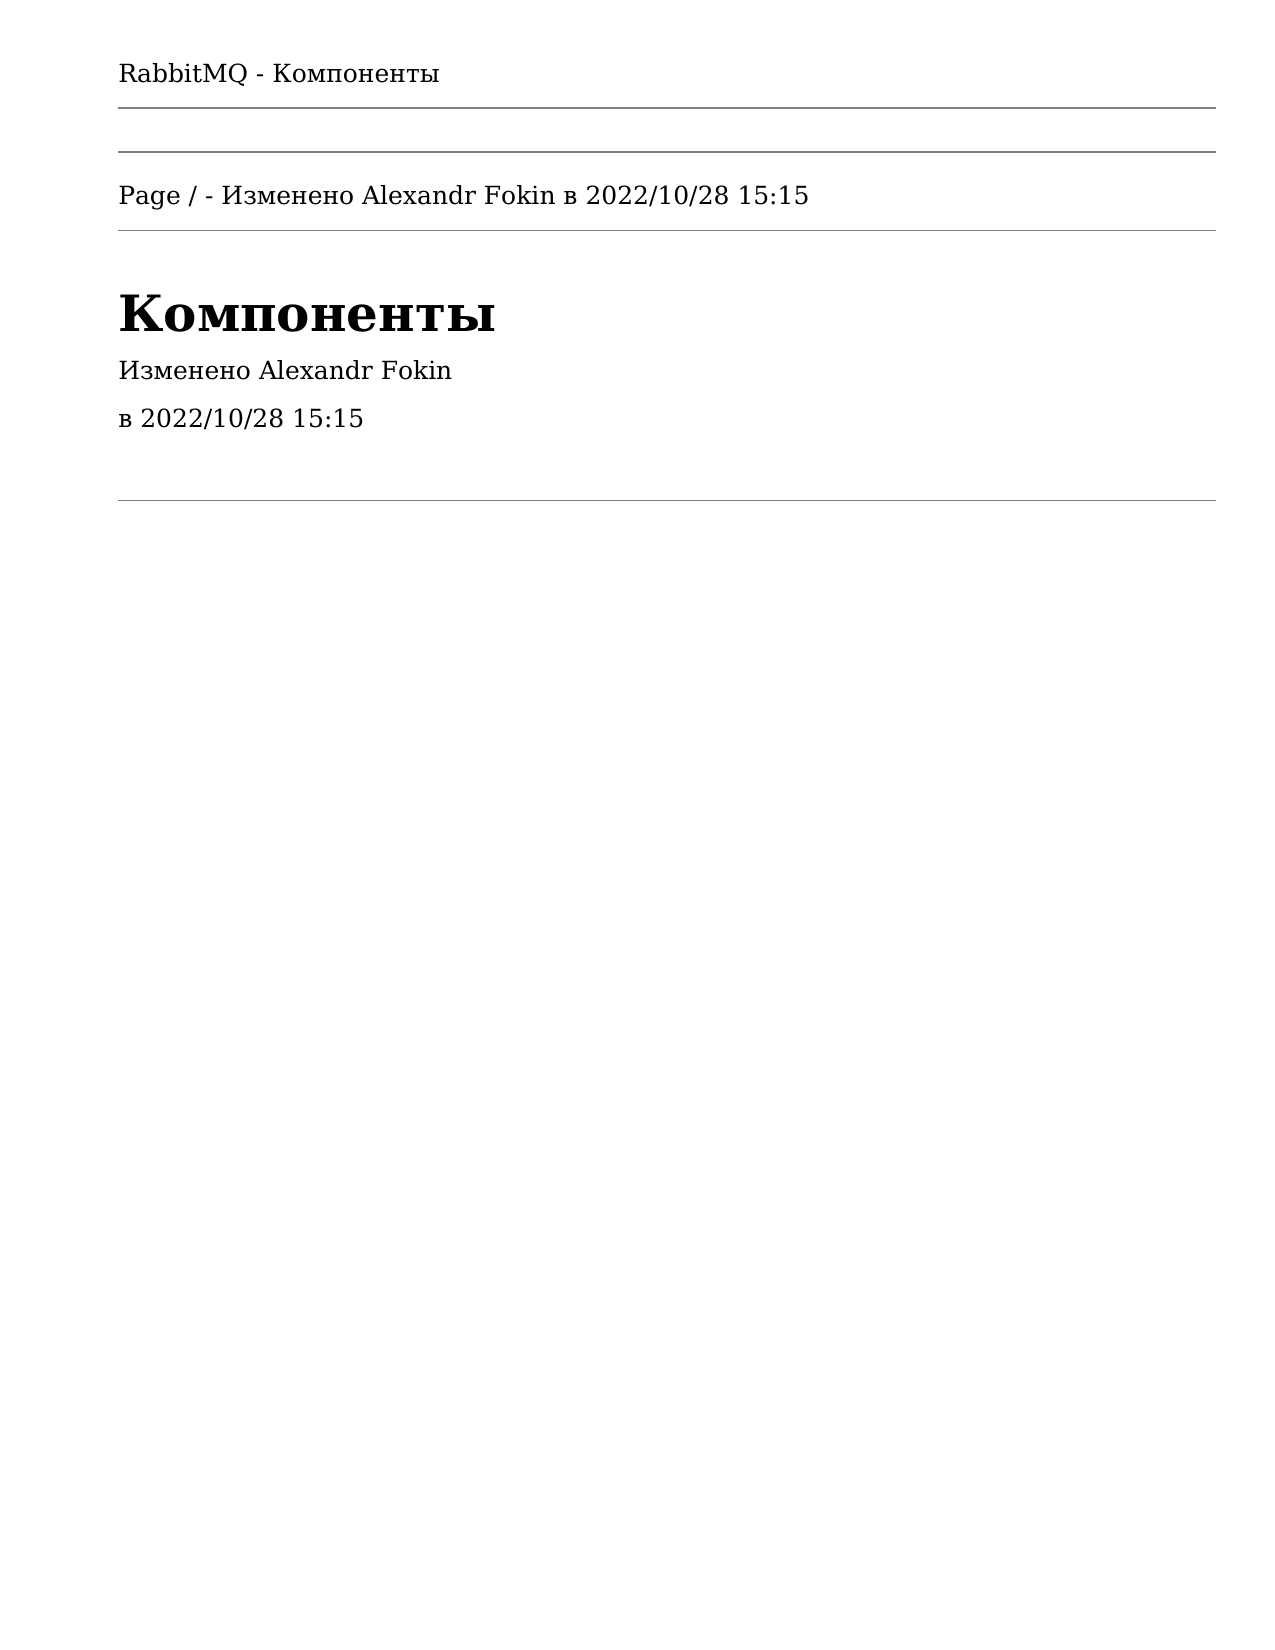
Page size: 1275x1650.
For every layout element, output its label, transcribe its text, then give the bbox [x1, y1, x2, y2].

text Page / - Изменено Alexandr Fokin в 2022/10/28 15:15 [118, 182, 1216, 211]
text Изменено Alexandr Fokin [118, 356, 1216, 385]
text RabbitMQ - Компоненты [118, 59, 1216, 88]
text в 2022/10/28 15:15 [118, 404, 1216, 433]
subtitle Компоненты [118, 284, 1216, 343]
